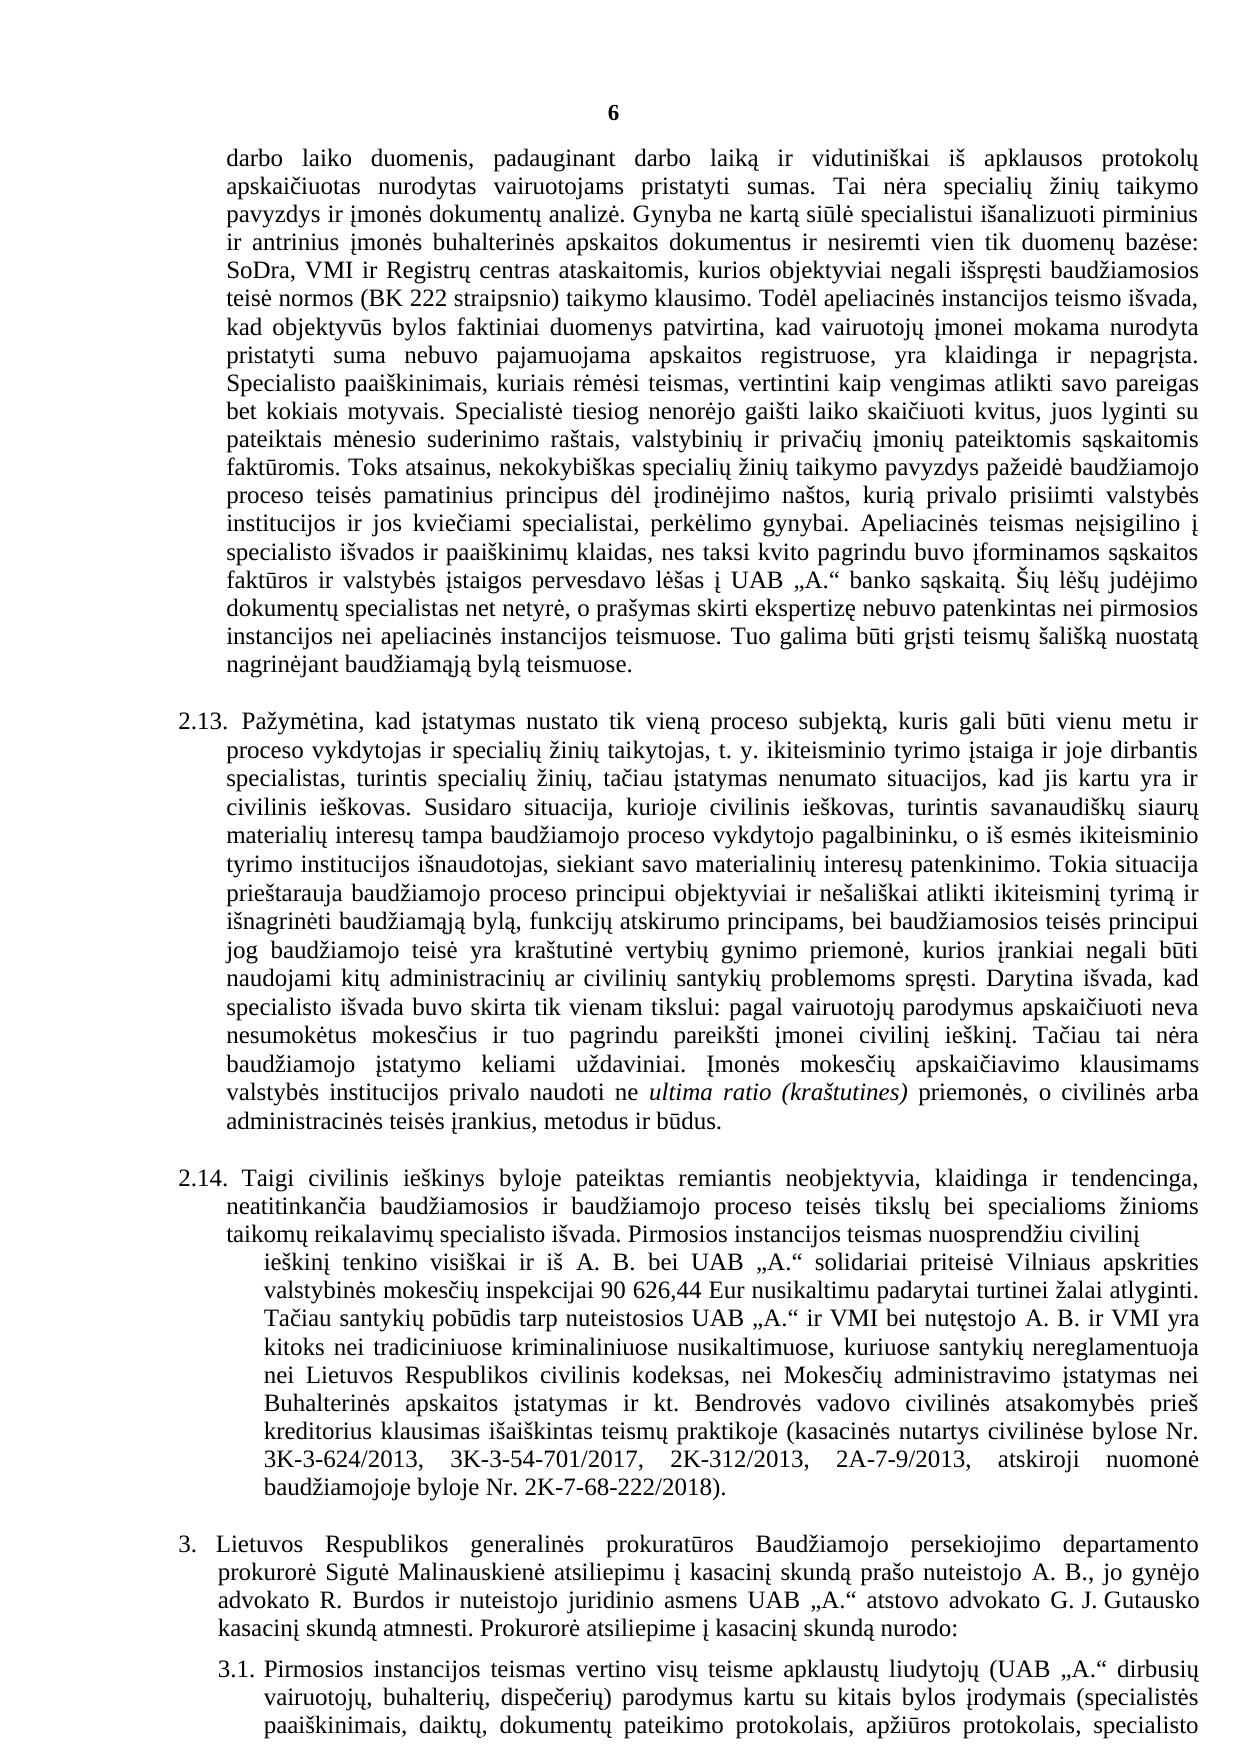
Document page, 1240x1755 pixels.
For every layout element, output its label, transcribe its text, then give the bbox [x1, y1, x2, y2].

text 2.14. Taigi civilinis ieškinys byloje pateiktas remiantis neobjektyvia, klaidinga ir tendencinga, neatitinkančia baudžiamosios ir baudžiamojo proceso teisės tikslų bei specialioms žinioms taikomų reikalavimų specialisto išvada. Pirmosios instancijos teismas nuosprendžiu civilinį [178, 1164, 1199, 1248]
text darbo laiko duomenis, padauginant darbo laiką ir vidutiniškai iš apklausos protokolų apskaičiuotas nurodytas vairuotojams pristatyti sumas. Tai nėra specialių žinių taikymo pavyzdys ir įmonės dokumentų analizė. Gynyba ne kartą siūlė specialistui išanalizuoti pirminius ir antrinius įmonės buhalterinės apskaitos dokumentus ir nesiremti vien tik duomenų bazėse: SoDra, VMI ir Registrų centras ataskaitomis, kurios objektyviai negali išspręsti baudžiamosios teisė normos (BK 222 straipsnio) taikymo klausimo. Todėl apeliacinės instancijos teismo išvada, kad objektyvūs bylos faktiniai duomenys patvirtina, kad vairuotojų įmonei mokama nurodyta pristatyti suma nebuvo pajamuojama apskaitos registruose, yra klaidinga ir nepagrįsta. Specialisto paaiškinimais, kuriais rėmėsi teismas, vertintini kaip vengimas atlikti savo pareigas bet kokiais motyvais. Specialistė tiesiog nenorėjo gaišti laiko skaičiuoti kvitus, juos lyginti su pateiktais mėnesio suderinimo raštais, valstybinių ir privačių įmonių pateiktomis sąskaitomis faktūromis. Toks atsainus, nekokybiškas specialių žinių taikymo pavyzdys pažeidė baudžiamojo proceso teisės pamatinius principus dėl įrodinėjimo naštos, kurią privalo prisiimti valstybės institucijos ir jos kviečiami specialistai, perkėlimo gynybai. Apeliacinės teismas neįsigilino į specialisto išvados ir paaiškinimų klaidas, nes taksi kvito pagrindu buvo įforminamos sąskaitos faktūros ir valstybės įstaigos pervesdavo lėšas į UAB „A.“ banko sąskaitą. Šių lėšų judėjimo dokumentų specialistas net netyrė, o prašymas skirti ekspertizę nebuvo patenkintas nei pirmosios instancijos nei apeliacinės instancijos teismuose. Tuo galima būti grįsti teismų šališką nuostatą nagrinėjant baudžiamąją bylą teismuose. [178, 144, 1199, 678]
text 3. Lietuvos Respublikos generalinės prokuratūros Baudžiamojo persekiojimo departamento prokurorė Sigutė Malinauskienė atsiliepimu į kasacinį skundą prašo nuteistojo A. B., jo gynėjo advokato R. Burdos ir nuteistojo juridinio asmens UAB „A.“ atstovo advokato G. J. Gutausko kasacinį skundą atmnesti. Prokurorė atsiliepime į kasacinį skundą nurodo: [178, 1530, 1199, 1642]
text 3.1. Pirmosios instancijos teismas vertino visų teisme apklaustų liudytojų (UAB „A.“ dirbusių vairuotojų, buhalterių, dispečerių) parodymus kartu su kitais bylos įrodymais (specialistės paaiškinimais, daiktų, dokumentų pateikimo protokolais, apžiūros protokolais, specialisto [218, 1654, 1199, 1739]
text 2.13. Pažymėtina, kad įstatymas nustato tik vieną proceso subjektą, kuris gali būti vienu metu ir proceso vykdytojas ir specialių žinių taikytojas, t. y. ikiteisminio tyrimo įstaiga ir joje dirbantis specialistas, turintis specialių žinių, tačiau įstatymas nenumato situacijos, kad jis kartu yra ir civilinis ieškovas. Susidaro situacija, kurioje civilinis ieškovas, turintis savanaudiškų siaurų materialių interesų tampa baudžiamojo proceso vykdytojo pagalbininku, o iš esmės ikiteisminio tyrimo institucijos išnaudotojas, siekiant savo materialinių interesų patenkinimo. Tokia situacija prieštarauja baudžiamojo proceso principui objektyviai ir nešališkai atlikti ikiteisminį tyrimą ir išnagrinėti baudžiamąją bylą, funkcijų atskirumo principams, bei baudžiamosios teisės principui jog baudžiamojo teisė yra kraštutinė vertybių gynimo priemonė, kurios įrankiai negali būti naudojami kitų administracinių ar civilinių santykių problemoms spręsti. Darytina išvada, kad specialisto išvada buvo skirta tik vienam tikslui: pagal vairuotojų parodymus apskaičiuoti neva nesumokėtus mokesčius ir tuo pagrindu pareikšti įmonei civilinį ieškinį. Tačiau tai nėra baudžiamojo įstatymo keliami uždaviniai. Įmonės mokesčių apskaičiavimo klausimams valstybės institucijos privalo naudoti ne ultima ratio (kraštutines) priemonės, o civilinės arba administracinės teisės įrankius, metodus ir būdus. [178, 707, 1199, 1135]
text ieškinį tenkino visiškai ir iš A. B. bei UAB „A.“ solidariai priteisė Vilniaus apskrities valstybinės mokesčių inspekcijai 90 626,44 Eur nusikaltimu padarytai turtinei žalai atlyginti. Tačiau santykių pobūdis tarp nuteistosios UAB „A.“ ir VMI bei nutęstojo A. B. ir VMI yra kitoks nei tradiciniuose kriminaliniuose nusikaltimuose, kuriuose santykių nereglamentuoja nei Lietuvos Respublikos civilinis kodeksas, nei Mokesčių administravimo įstatymas nei Buhalterinės apskaitos įstatymas ir kt. Bendrovės vadovo civilinės atsakomybės prieš kreditorius klausimas išaiškintas teismų praktikoje (kasacinės nutartys civilinėse bylose Nr. 3K-3-624/2013, 3K-3-54-701/2017, 2K-312/2013, 2A-7-9/2013, atskiroji nuomonė baudžiamojoje byloje Nr. 2K-7-68-222/2018). [263, 1248, 1199, 1501]
